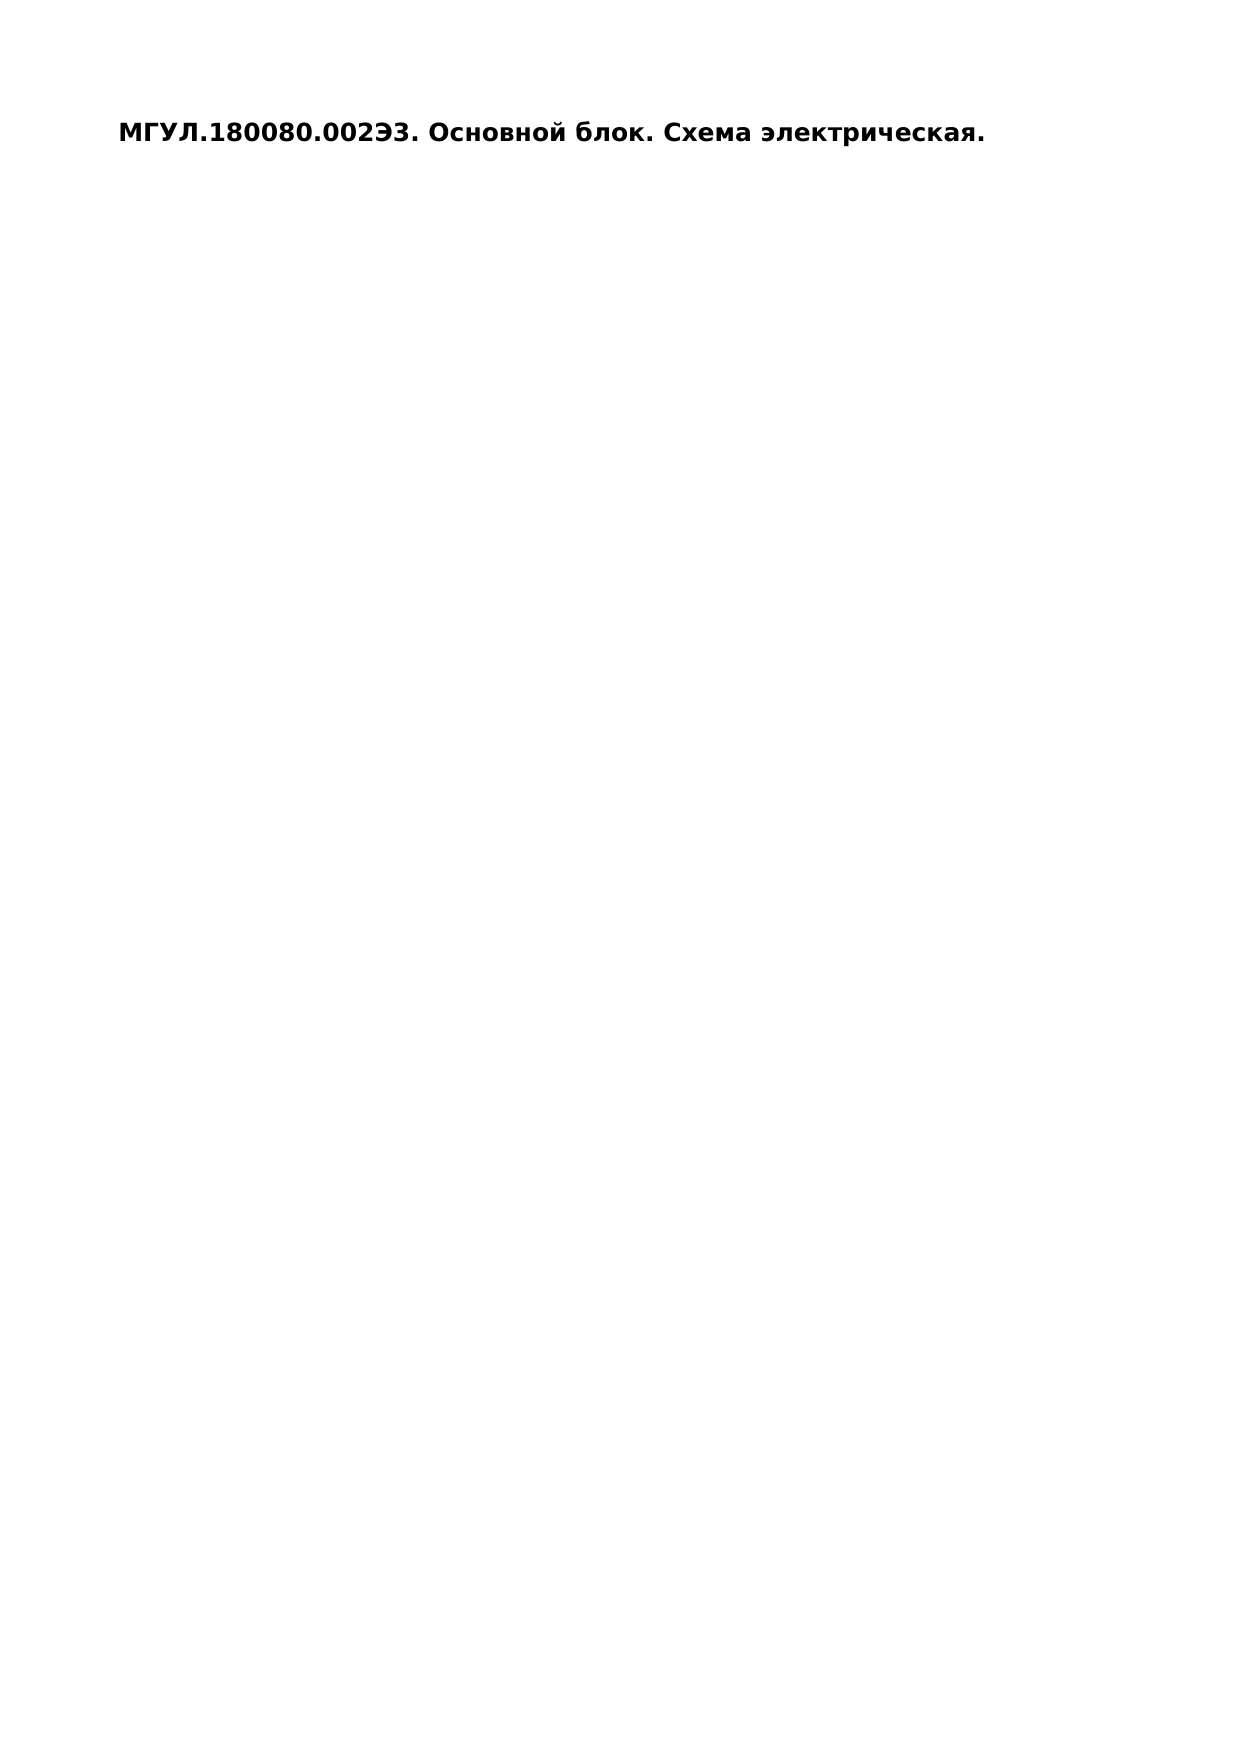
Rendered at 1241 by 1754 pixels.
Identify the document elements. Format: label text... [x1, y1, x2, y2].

text МГУЛ.180080.002Э3. Основной блок. Схема электрическая. [118, 118, 1122, 147]
